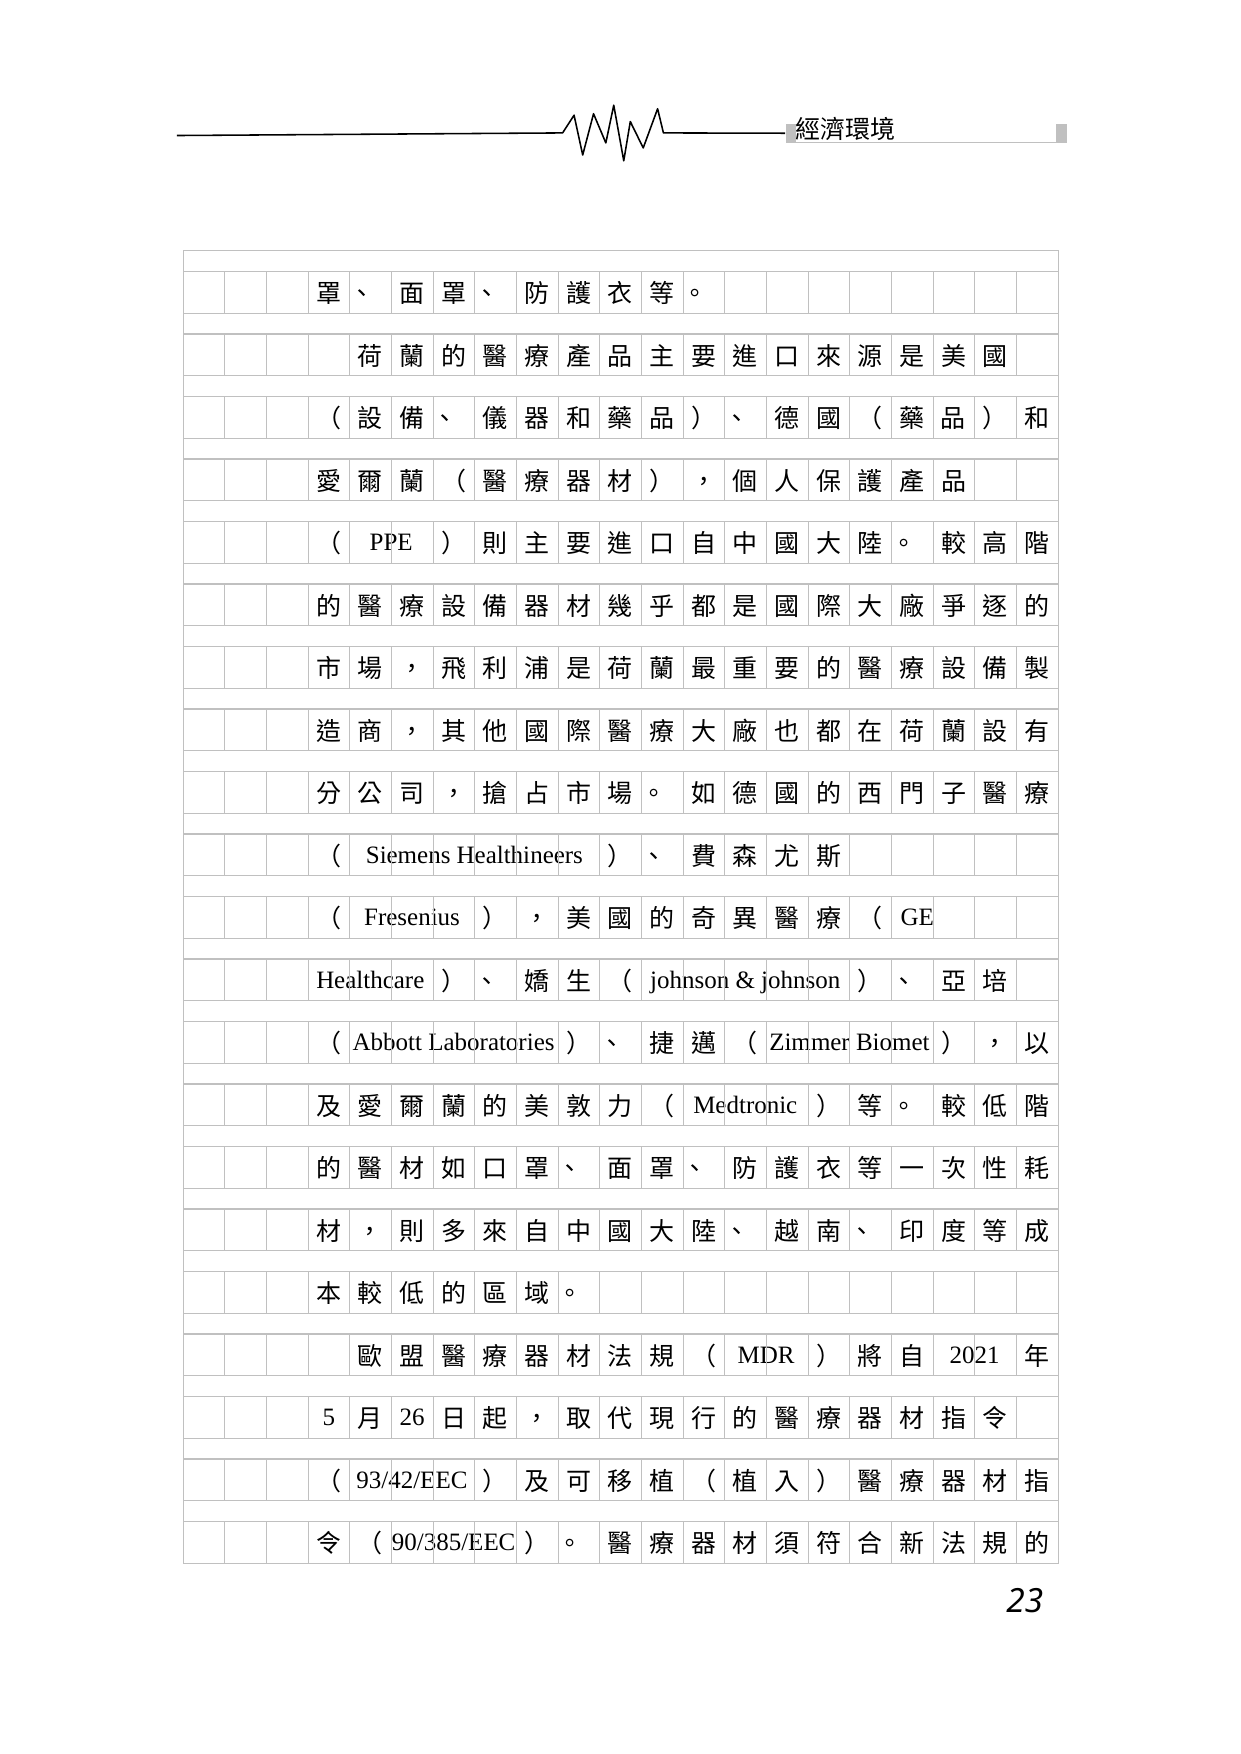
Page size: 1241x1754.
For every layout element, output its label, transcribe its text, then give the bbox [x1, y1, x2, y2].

text 荷蘭的醫療產品主要進口來源是美國（設備、儀器和藥品）、德國（藥品）和愛爾蘭（醫療器材），個人保護產品（PPE）則主要進口自中國大陸。較高階的醫療設備器材幾乎都是國際大廠爭逐的市場，飛利浦是荷蘭最重要的醫療設備製造商，其他國際醫療大廠也都在荷蘭設有分公司，搶占市場。如德國的西門子醫療（Siemens Healthineers）、費森尤斯（Fresenius），美國的奇異醫療（GE Healthcare）、嬌生（johnson & johnson）、亞培（Abbott Laboratories）、捷邁（Zimmer Biomet），以及愛爾蘭的美敦力（Medtronic）等。較低階的醫材如口罩、面罩、防護衣等一次性耗材，則多來自中國大陸、越南、印度等成本較低的區域。 [281, 564, 1058, 583]
text 歐盟醫療器材法規（MDR）將自2021年5月26日起，取代現行的醫療器材指令（93/42/EEC）及可移植（植入）醫療器材指令（90/385/EEC）。醫療器材須符合新法規的標準，方能進入歐盟市場。已經持有歐盟公告機構依據醫療器材指令（93/42/EEC）或歐盟主動植入式醫療器材指令（90/385/EEC）頒發的驗證證書的醫療器材，可享受額外的寬限期，而且如果製造商符合醫療器材法規中規定的具體的前提條件，則可繼續向歐盟市場投放其產品直至2024年5月26日。 [281, 1501, 1058, 1521]
text 歐盟醫療器材法規（MDR）將自2021年5月26日起，取代現行的醫療器材指令（93/42/EEC）及可移植（植入）醫療器材指令（90/385/EEC）。醫療器材須符合新法規的標準，方能進入歐盟市場。已經持有歐盟公告機構依據醫療器材指令（93/42/EEC）或歐盟主動植入式醫療器材指令（90/385/EEC）頒發的驗證證書的醫療器材，可享受額外的寬限期，而且如果製造商符合醫療器材法規中規定的具體的前提條件，則可繼續向歐盟市場投放其產品直至2024年5月26日。 [281, 1439, 1058, 1458]
text 荷蘭照護體系完整，自家庭醫師至專科醫師乃至醫院，分層明白，不管大小病皆須先連絡自己的家庭醫師，有需要再由家醫轉診，不能自行到任意醫療機構就診。因此，一般醫療器材的行銷管道主要透過醫院以及照護機構為主。荷蘭共302家醫院，照護機構共超過3,000家。有些醫院與照護中心會有自己的採購部門，有些則透過醫療器材供應商採購所需器具。醫材供應商估約400至500家左右，醫療設備與器材市場規模共約210至220億歐元，醫療器材部分約47億歐元。2020年雖因「嚴重特殊傳染性肺炎」（COVID-19）疫情增加醫療產品進口，但成長率僅9%，跟其他歐盟國家都呈二位數成長有顯然差距，主因是荷蘭進口醫療產品一向有6成是再出口，留在境內的比率僅4成，而「嚴重特殊傳染性肺炎」（COVID-19）疫情開始後歐洲其他國家逕自進口，但應為短暫現象。所增加進口的醫療產品，主要是個人防護產品，如口罩、面罩、防護衣等。 [281, 251, 1058, 271]
text 荷蘭的醫療產品主要進口來源是美國（設備、儀器和藥品）、德國（藥品）和愛爾蘭（醫療器材），個人保護產品（PPE）則主要進口自中國大陸。較高階的醫療設備器材幾乎都是國際大廠爭逐的市場，飛利浦是荷蘭最重要的醫療設備製造商，其他國際醫療大廠也都在荷蘭設有分公司，搶占市場。如德國的西門子醫療（Siemens Healthineers）、費森尤斯（Fresenius），美國的奇異醫療（GE Healthcare）、嬌生（johnson & johnson）、亞培（Abbott Laboratories）、捷邁（Zimmer Biomet），以及愛爾蘭的美敦力（Medtronic）等。較低階的醫材如口罩、面罩、防護衣等一次性耗材，則多來自中國大陸、越南、印度等成本較低的區域。 [281, 1126, 1058, 1146]
text 荷蘭的醫療產品主要進口來源是美國（設備、儀器和藥品）、德國（藥品）和愛爾蘭（醫療器材），個人保護產品（PPE）則主要進口自中國大陸。較高階的醫療設備器材幾乎都是國際大廠爭逐的市場，飛利浦是荷蘭最重要的醫療設備製造商，其他國際醫療大廠也都在荷蘭設有分公司，搶占市場。如德國的西門子醫療（Siemens Healthineers）、費森尤斯（Fresenius），美國的奇異醫療（GE Healthcare）、嬌生（johnson & johnson）、亞培（Abbott Laboratories）、捷邁（Zimmer Biomet），以及愛爾蘭的美敦力（Medtronic）等。較低階的醫材如口罩、面罩、防護衣等一次性耗材，則多來自中國大陸、越南、印度等成本較低的區域。 [281, 1251, 1058, 1271]
text 荷蘭的醫療產品主要進口來源是美國（設備、儀器和藥品）、德國（藥品）和愛爾蘭（醫療器材），個人保護產品（PPE）則主要進口自中國大陸。較高階的醫療設備器材幾乎都是國際大廠爭逐的市場，飛利浦是荷蘭最重要的醫療設備製造商，其他國際醫療大廠也都在荷蘭設有分公司，搶占市場。如德國的西門子醫療（Siemens Healthineers）、費森尤斯（Fresenius），美國的奇異醫療（GE Healthcare）、嬌生（johnson & johnson）、亞培（Abbott Laboratories）、捷邁（Zimmer Biomet），以及愛爾蘭的美敦力（Medtronic）等。較低階的醫材如口罩、面罩、防護衣等一次性耗材，則多來自中國大陸、越南、印度等成本較低的區域。 [281, 1001, 1058, 1021]
text 歐盟醫療器材法規（MDR）將自2021年5月26日起，取代現行的醫療器材指令（93/42/EEC）及可移植（植入）醫療器材指令（90/385/EEC）。醫療器材須符合新法規的標準，方能進入歐盟市場。已經持有歐盟公告機構依據醫療器材指令（93/42/EEC）或歐盟主動植入式醫療器材指令（90/385/EEC）頒發的驗證證書的醫療器材，可享受額外的寬限期，而且如果製造商符合醫療器材法規中規定的具體的前提條件，則可繼續向歐盟市場投放其產品直至2024年5月26日。 [281, 1376, 1058, 1396]
text 荷蘭的醫療產品主要進口來源是美國（設備、儀器和藥品）、德國（藥品）和愛爾蘭（醫療器材），個人保護產品（PPE）則主要進口自中國大陸。較高階的醫療設備器材幾乎都是國際大廠爭逐的市場，飛利浦是荷蘭最重要的醫療設備製造商，其他國際醫療大廠也都在荷蘭設有分公司，搶占市場。如德國的西門子醫療（Siemens Healthineers）、費森尤斯（Fresenius），美國的奇異醫療（GE Healthcare）、嬌生（johnson & johnson）、亞培（Abbott Laboratories）、捷邁（Zimmer Biomet），以及愛爾蘭的美敦力（Medtronic）等。較低階的醫材如口罩、面罩、防護衣等一次性耗材，則多來自中國大陸、越南、印度等成本較低的區域。 [281, 626, 1058, 646]
text 荷蘭的醫療產品主要進口來源是美國（設備、儀器和藥品）、德國（藥品）和愛爾蘭（醫療器材），個人保護產品（PPE）則主要進口自中國大陸。較高階的醫療設備器材幾乎都是國際大廠爭逐的市場，飛利浦是荷蘭最重要的醫療設備製造商，其他國際醫療大廠也都在荷蘭設有分公司，搶占市場。如德國的西門子醫療（Siemens Healthineers）、費森尤斯（Fresenius），美國的奇異醫療（GE Healthcare）、嬌生（johnson & johnson）、亞培（Abbott Laboratories）、捷邁（Zimmer Biomet），以及愛爾蘭的美敦力（Medtronic）等。較低階的醫材如口罩、面罩、防護衣等一次性耗材，則多來自中國大陸、越南、印度等成本較低的區域。 [281, 876, 1058, 896]
text 荷蘭的醫療產品主要進口來源是美國（設備、儀器和藥品）、德國（藥品）和愛爾蘭（醫療器材），個人保護產品（PPE）則主要進口自中國大陸。較高階的醫療設備器材幾乎都是國際大廠爭逐的市場，飛利浦是荷蘭最重要的醫療設備製造商，其他國際醫療大廠也都在荷蘭設有分公司，搶占市場。如德國的西門子醫療（Siemens Healthineers）、費森尤斯（Fresenius），美國的奇異醫療（GE Healthcare）、嬌生（johnson & johnson）、亞培（Abbott Laboratories）、捷邁（Zimmer Biomet），以及愛爾蘭的美敦力（Medtronic）等。較低階的醫材如口罩、面罩、防護衣等一次性耗材，則多來自中國大陸、越南、印度等成本較低的區域。 [281, 314, 1058, 333]
text 荷蘭的醫療產品主要進口來源是美國（設備、儀器和藥品）、德國（藥品）和愛爾蘭（醫療器材），個人保護產品（PPE）則主要進口自中國大陸。較高階的醫療設備器材幾乎都是國際大廠爭逐的市場，飛利浦是荷蘭最重要的醫療設備製造商，其他國際醫療大廠也都在荷蘭設有分公司，搶占市場。如德國的西門子醫療（Siemens Healthineers）、費森尤斯（Fresenius），美國的奇異醫療（GE Healthcare）、嬌生（johnson & johnson）、亞培（Abbott Laboratories）、捷邁（Zimmer Biomet），以及愛爾蘭的美敦力（Medtronic）等。較低階的醫材如口罩、面罩、防護衣等一次性耗材，則多來自中國大陸、越南、印度等成本較低的區域。 [281, 1064, 1058, 1083]
text 荷蘭的醫療產品主要進口來源是美國（設備、儀器和藥品）、德國（藥品）和愛爾蘭（醫療器材），個人保護產品（PPE）則主要進口自中國大陸。較高階的醫療設備器材幾乎都是國際大廠爭逐的市場，飛利浦是荷蘭最重要的醫療設備製造商，其他國際醫療大廠也都在荷蘭設有分公司，搶占市場。如德國的西門子醫療（Siemens Healthineers）、費森尤斯（Fresenius），美國的奇異醫療（GE Healthcare）、嬌生（johnson & johnson）、亞培（Abbott Laboratories）、捷邁（Zimmer Biomet），以及愛爾蘭的美敦力（Medtronic）等。較低階的醫材如口罩、面罩、防護衣等一次性耗材，則多來自中國大陸、越南、印度等成本較低的區域。 [281, 1189, 1058, 1208]
text 荷蘭的醫療產品主要進口來源是美國（設備、儀器和藥品）、德國（藥品）和愛爾蘭（醫療器材），個人保護產品（PPE）則主要進口自中國大陸。較高階的醫療設備器材幾乎都是國際大廠爭逐的市場，飛利浦是荷蘭最重要的醫療設備製造商，其他國際醫療大廠也都在荷蘭設有分公司，搶占市場。如德國的西門子醫療（Siemens Healthineers）、費森尤斯（Fresenius），美國的奇異醫療（GE Healthcare）、嬌生（johnson & johnson）、亞培（Abbott Laboratories）、捷邁（Zimmer Biomet），以及愛爾蘭的美敦力（Medtronic）等。較低階的醫材如口罩、面罩、防護衣等一次性耗材，則多來自中國大陸、越南、印度等成本較低的區域。 [281, 689, 1058, 708]
text 荷蘭的醫療產品主要進口來源是美國（設備、儀器和藥品）、德國（藥品）和愛爾蘭（醫療器材），個人保護產品（PPE）則主要進口自中國大陸。較高階的醫療設備器材幾乎都是國際大廠爭逐的市場，飛利浦是荷蘭最重要的醫療設備製造商，其他國際醫療大廠也都在荷蘭設有分公司，搶占市場。如德國的西門子醫療（Siemens Healthineers）、費森尤斯（Fresenius），美國的奇異醫療（GE Healthcare）、嬌生（johnson & johnson）、亞培（Abbott Laboratories）、捷邁（Zimmer Biomet），以及愛爾蘭的美敦力（Medtronic）等。較低階的醫材如口罩、面罩、防護衣等一次性耗材，則多來自中國大陸、越南、印度等成本較低的區域。 [281, 751, 1058, 771]
text 荷蘭的醫療產品主要進口來源是美國（設備、儀器和藥品）、德國（藥品）和愛爾蘭（醫療器材），個人保護產品（PPE）則主要進口自中國大陸。較高階的醫療設備器材幾乎都是國際大廠爭逐的市場，飛利浦是荷蘭最重要的醫療設備製造商，其他國際醫療大廠也都在荷蘭設有分公司，搶占市場。如德國的西門子醫療（Siemens Healthineers）、費森尤斯（Fresenius），美國的奇異醫療（GE Healthcare）、嬌生（johnson & johnson）、亞培（Abbott Laboratories）、捷邁（Zimmer Biomet），以及愛爾蘭的美敦力（Medtronic）等。較低階的醫材如口罩、面罩、防護衣等一次性耗材，則多來自中國大陸、越南、印度等成本較低的區域。 [281, 939, 1058, 958]
text 荷蘭的醫療產品主要進口來源是美國（設備、儀器和藥品）、德國（藥品）和愛爾蘭（醫療器材），個人保護產品（PPE）則主要進口自中國大陸。較高階的醫療設備器材幾乎都是國際大廠爭逐的市場，飛利浦是荷蘭最重要的醫療設備製造商，其他國際醫療大廠也都在荷蘭設有分公司，搶占市場。如德國的西門子醫療（Siemens Healthineers）、費森尤斯（Fresenius），美國的奇異醫療（GE Healthcare）、嬌生（johnson & johnson）、亞培（Abbott Laboratories）、捷邁（Zimmer Biomet），以及愛爾蘭的美敦力（Medtronic）等。較低階的醫材如口罩、面罩、防護衣等一次性耗材，則多來自中國大陸、越南、印度等成本較低的區域。 [281, 501, 1058, 521]
text 荷蘭的醫療產品主要進口來源是美國（設備、儀器和藥品）、德國（藥品）和愛爾蘭（醫療器材），個人保護產品（PPE）則主要進口自中國大陸。較高階的醫療設備器材幾乎都是國際大廠爭逐的市場，飛利浦是荷蘭最重要的醫療設備製造商，其他國際醫療大廠也都在荷蘭設有分公司，搶占市場。如德國的西門子醫療（Siemens Healthineers）、費森尤斯（Fresenius），美國的奇異醫療（GE Healthcare）、嬌生（johnson & johnson）、亞培（Abbott Laboratories）、捷邁（Zimmer Biomet），以及愛爾蘭的美敦力（Medtronic）等。較低階的醫材如口罩、面罩、防護衣等一次性耗材，則多來自中國大陸、越南、印度等成本較低的區域。 [281, 814, 1058, 833]
text 歐盟醫療器材法規（MDR）將自2021年5月26日起，取代現行的醫療器材指令（93/42/EEC）及可移植（植入）醫療器材指令（90/385/EEC）。醫療器材須符合新法規的標準，方能進入歐盟市場。已經持有歐盟公告機構依據醫療器材指令（93/42/EEC）或歐盟主動植入式醫療器材指令（90/385/EEC）頒發的驗證證書的醫療器材，可享受額外的寬限期，而且如果製造商符合醫療器材法規中規定的具體的前提條件，則可繼續向歐盟市場投放其產品直至2024年5月26日。 [281, 1314, 1058, 1333]
text 荷蘭的醫療產品主要進口來源是美國（設備、儀器和藥品）、德國（藥品）和愛爾蘭（醫療器材），個人保護產品（PPE）則主要進口自中國大陸。較高階的醫療設備器材幾乎都是國際大廠爭逐的市場，飛利浦是荷蘭最重要的醫療設備製造商，其他國際醫療大廠也都在荷蘭設有分公司，搶占市場。如德國的西門子醫療（Siemens Healthineers）、費森尤斯（Fresenius），美國的奇異醫療（GE Healthcare）、嬌生（johnson & johnson）、亞培（Abbott Laboratories）、捷邁（Zimmer Biomet），以及愛爾蘭的美敦力（Medtronic）等。較低階的醫材如口罩、面罩、防護衣等一次性耗材，則多來自中國大陸、越南、印度等成本較低的區域。 [281, 439, 1058, 458]
text 荷蘭的醫療產品主要進口來源是美國（設備、儀器和藥品）、德國（藥品）和愛爾蘭（醫療器材），個人保護產品（PPE）則主要進口自中國大陸。較高階的醫療設備器材幾乎都是國際大廠爭逐的市場，飛利浦是荷蘭最重要的醫療設備製造商，其他國際醫療大廠也都在荷蘭設有分公司，搶占市場。如德國的西門子醫療（Siemens Healthineers）、費森尤斯（Fresenius），美國的奇異醫療（GE Healthcare）、嬌生（johnson & johnson）、亞培（Abbott Laboratories）、捷邁（Zimmer Biomet），以及愛爾蘭的美敦力（Medtronic）等。較低階的醫材如口罩、面罩、防護衣等一次性耗材，則多來自中國大陸、越南、印度等成本較低的區域。 [281, 376, 1058, 396]
